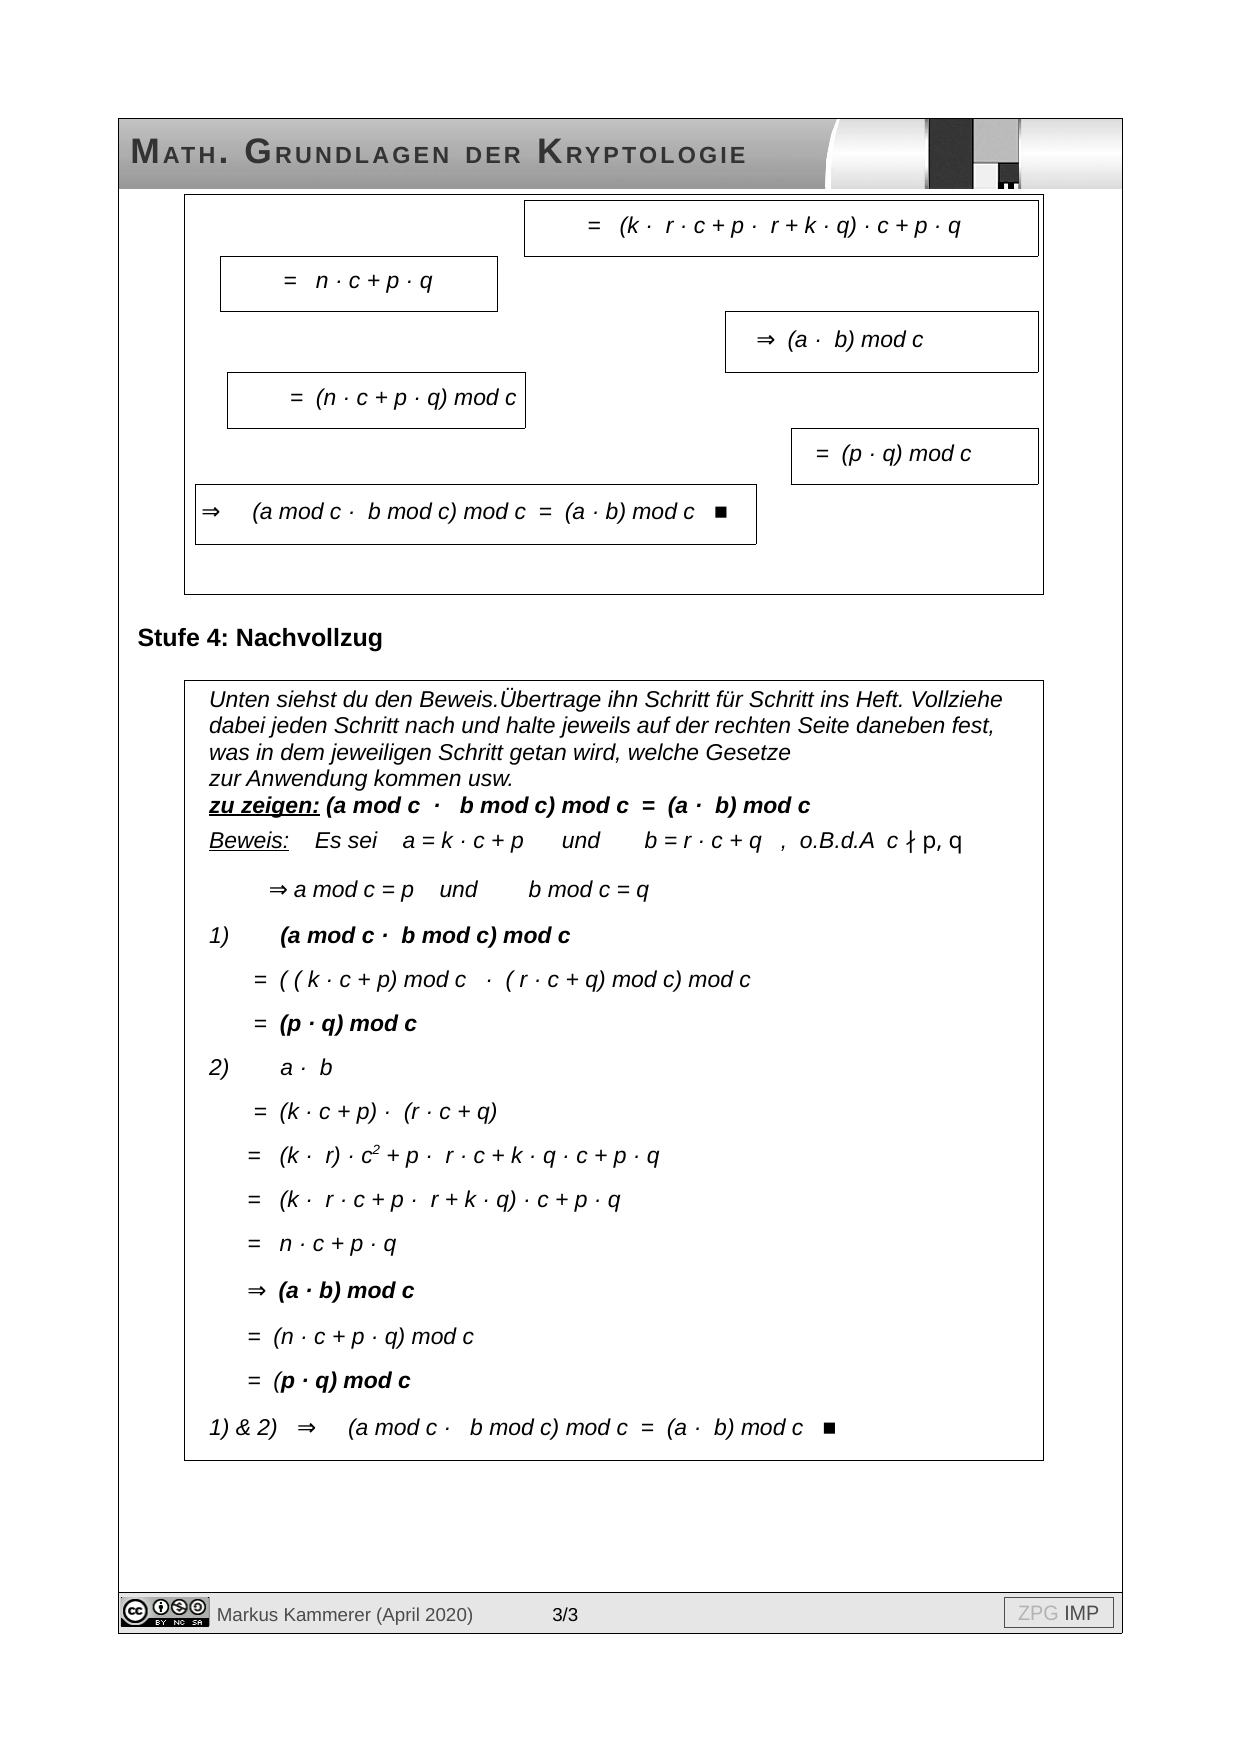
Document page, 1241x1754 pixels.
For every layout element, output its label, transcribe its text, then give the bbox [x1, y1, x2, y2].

table_header ⇒ (a · b) mod c [726, 312, 1038, 372]
table_header = (n · c + p · q) mod c [228, 373, 525, 428]
table_header [185, 195, 1043, 594]
text Stufe 4: Nachvollzug [137, 623, 1122, 652]
picture [119, 119, 1122, 189]
table_header = (k · r · c + p · r + k · q) · c + p · q [525, 201, 1038, 256]
table_header ⇒ (a mod c · b mod c) mod c = (a · b) mod c ■ [196, 485, 756, 544]
table_header = n · c + p · q [221, 257, 497, 311]
table_header = (p · q) mod c [792, 429, 1038, 483]
picture [120, 1597, 210, 1627]
table_header Unten siehst du den Beweis.Übertrage ihn Schritt für Schritt ins Heft. Vollziehe dabei jeden Schritt nach und halte jeweils auf der rechten Seite daneben fest, was in dem jeweiligen Schritt getan wird, welche Gesetze zur Anwendung kommen usw. zu zeigen: (a mod c · b mod c) mod c = (a · b) mod c Beweis: Es sei a = k · c + p und b = r · c + q , o.B.d.A c ∤ p, q ⇒ a mod c = p und b mod c = q 1) (a mod c · b mod c) mod c = ( ( k · c + p) mod c · ( r · c + q) mod c) mod c = (p · q) mod c 2) a · b = (k · c + p) · (r · c + q) = (k · r) · c2 + p · r · c + k · q · c + p · q = (k · r · c + p · r + k · q) · c + p · q = n · c + p · q ⇒ (a · b) mod c = (n · c + p · q) mod c = (p · q) mod c 1) & 2) ⇒ (a mod c · b mod c) mod c = (a · b) mod c ■ [185, 681, 1043, 1460]
